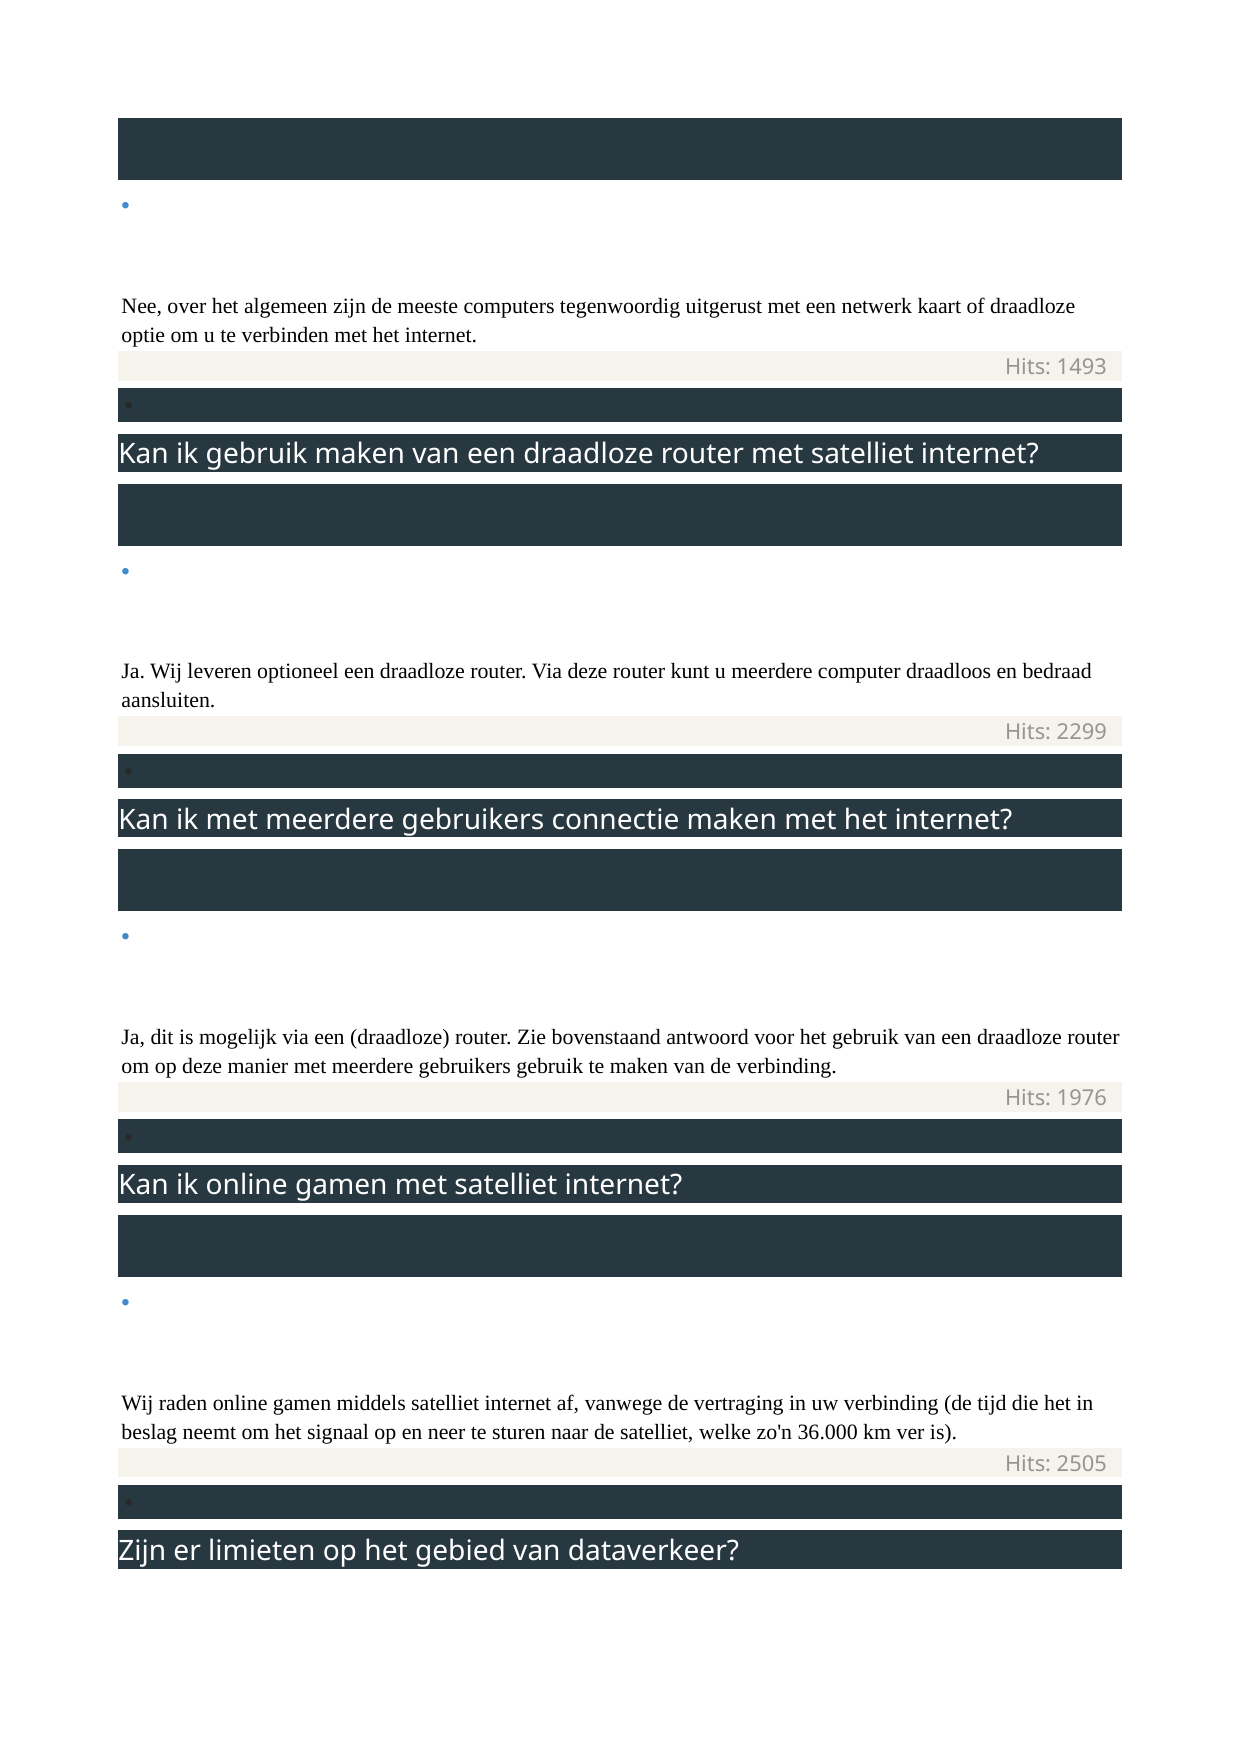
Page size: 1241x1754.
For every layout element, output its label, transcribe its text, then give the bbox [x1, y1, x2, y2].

list Zijn er limieten op het gebied van dataverkeer? [118, 1530, 1122, 1569]
list Kan ik gebruik maken van een draadloze router met satelliet internet? [118, 433, 1122, 472]
list Kan ik online gamen met satelliet internet? [118, 1165, 1122, 1203]
list Nee, over het algemeen zijn de meeste computers tegenwoordig uitgerust met een netwerk kaart of draadloze optie om u te verbinden met het internet. [121, 293, 1122, 347]
list Hits: 2505 [129, 1448, 1106, 1477]
list Ja, dit is mogelijk via een (draadloze) router. Zie bovenstaand antwoord voor het gebruik van een draadloze router om op deze manier met meerdere gebruikers gebruik te maken van de verbinding. [121, 1024, 1122, 1078]
list Hits: 1493 [129, 351, 1106, 381]
list Wij raden online gamen middels satelliet internet af, vanwege de vertraging in uw verbinding (de tijd die het in beslag neemt om het signaal op en neer te sturen naar de satelliet, welke zo'n 36.000 km ver is). [121, 1390, 1122, 1444]
list Kan ik met meerdere gebruikers connectie maken met het internet? [118, 799, 1122, 837]
list Ja. Wij leveren optioneel een draadloze router. Via deze router kunt u meerdere computer draadloos en bedraad aansluiten. [121, 658, 1122, 713]
list Hits: 2299 [129, 716, 1106, 746]
list Hits: 1976 [129, 1082, 1106, 1112]
